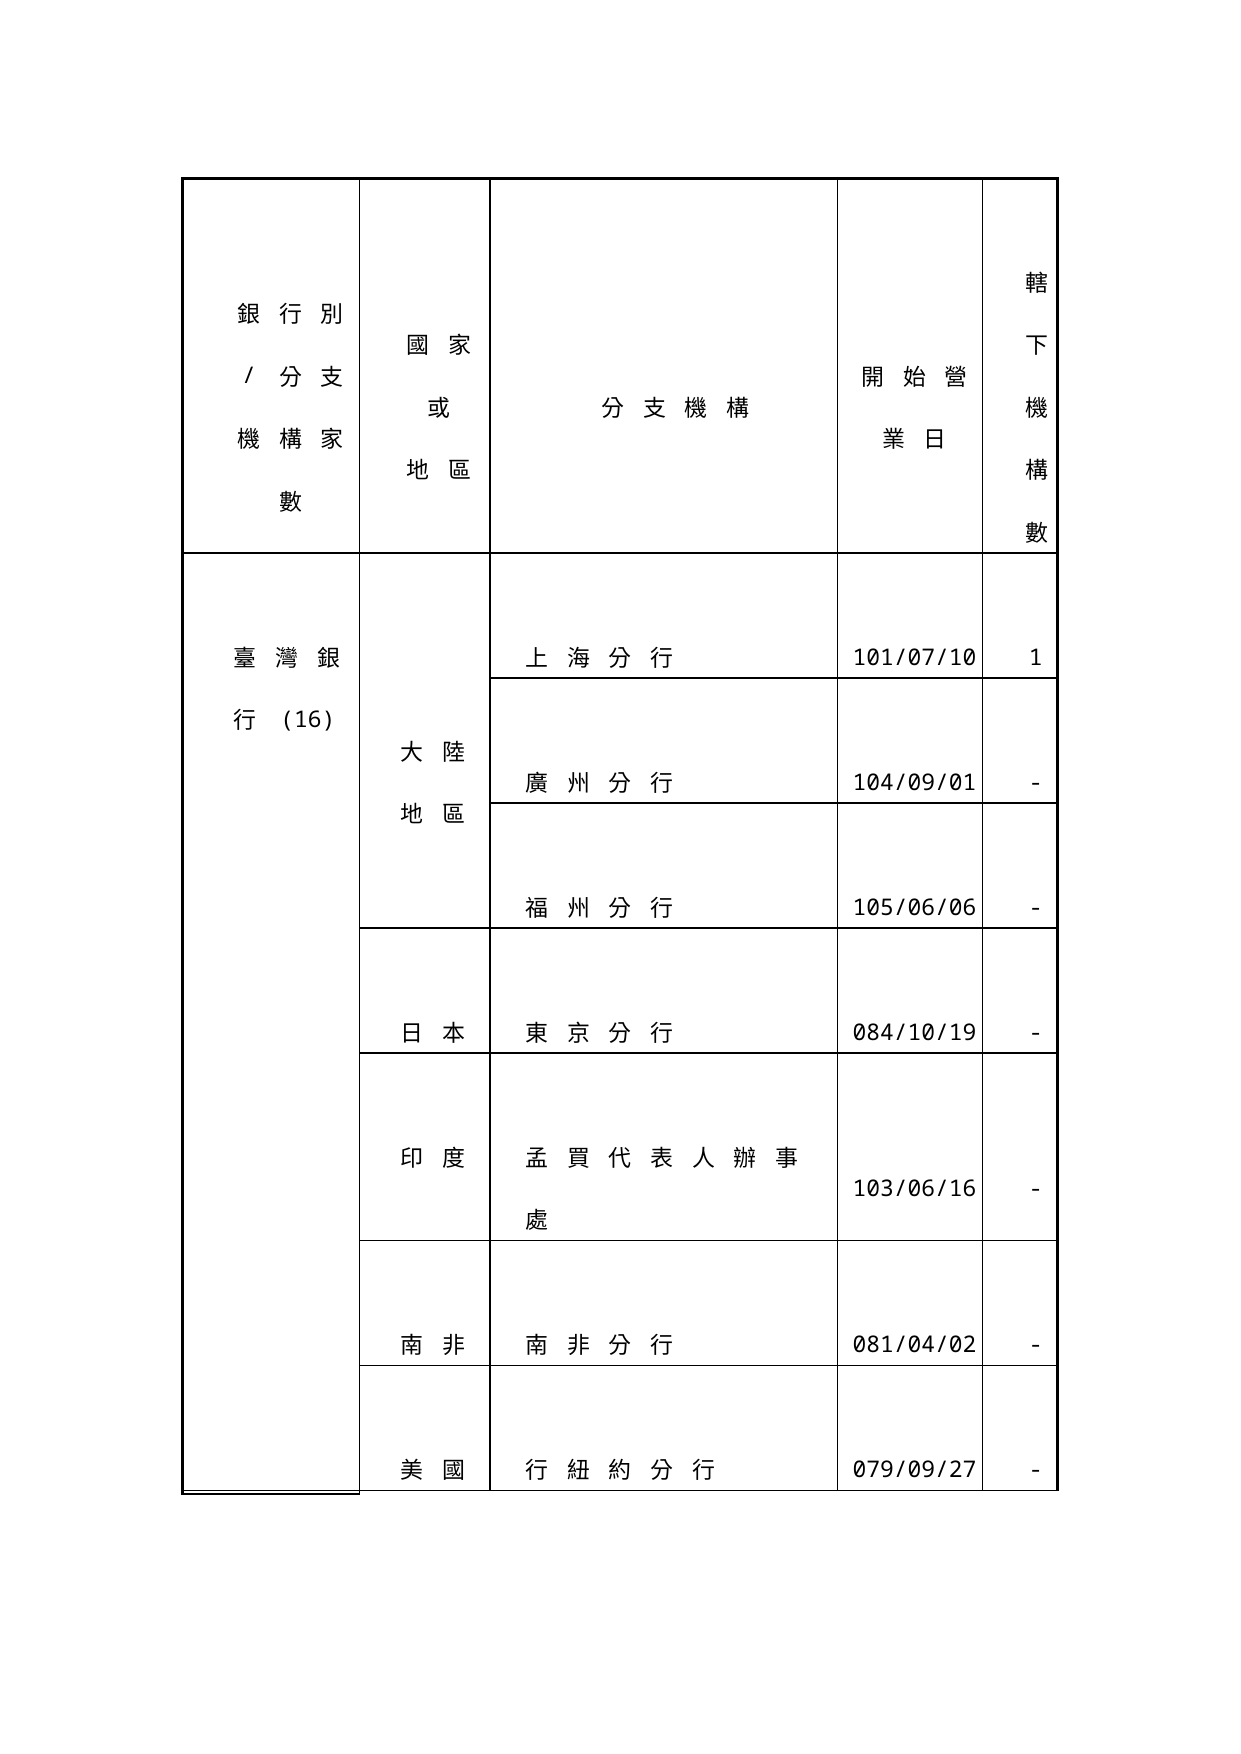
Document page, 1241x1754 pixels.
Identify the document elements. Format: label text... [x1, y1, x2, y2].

table_cell 南非 [360, 1241, 489, 1365]
table_cell 大陸地區 [360, 554, 489, 927]
table_cell 101/07/10 [838, 554, 982, 677]
table_cell 美國 [360, 1366, 489, 1490]
table_cell 東京分行 [491, 929, 837, 1052]
table_cell 103/06/16 [838, 1054, 982, 1240]
table_cell 印度 [360, 1054, 489, 1240]
table_cell 孟買代表人辦事處 [491, 1054, 837, 1240]
table_header 轄下機構數 [983, 180, 1056, 552]
table_cell 南非分行 [491, 1241, 837, 1365]
table_cell - [983, 804, 1056, 927]
table_header 國家或 地區 [360, 180, 489, 552]
table_cell - [983, 1241, 1056, 1365]
table_cell 日本 [360, 929, 489, 1052]
table_cell - [983, 1366, 1056, 1490]
table_header 銀行別/分支機構家數 [184, 180, 359, 552]
table_cell 上海分行 [491, 554, 837, 677]
table_cell 廣州分行 [491, 679, 837, 802]
table_header 開始營業日 [838, 180, 982, 552]
table_cell - [983, 679, 1056, 802]
table_cell 福州分行 [491, 804, 837, 927]
table_cell 079/09/27 [838, 1366, 982, 1490]
table_cell 104/09/01 [838, 679, 982, 802]
table_cell - [983, 929, 1056, 1052]
table_cell 105/06/06 [838, 804, 982, 927]
table_cell 081/04/02 [838, 1241, 982, 1365]
table_cell 臺灣銀行(16) [184, 554, 359, 1490]
table_cell 行紐約分行 [491, 1366, 837, 1490]
table_cell 084/10/19 [838, 929, 982, 1052]
table_cell 1 [983, 554, 1056, 677]
table_header 分支機構 [491, 180, 837, 552]
table_cell - [983, 1054, 1056, 1240]
